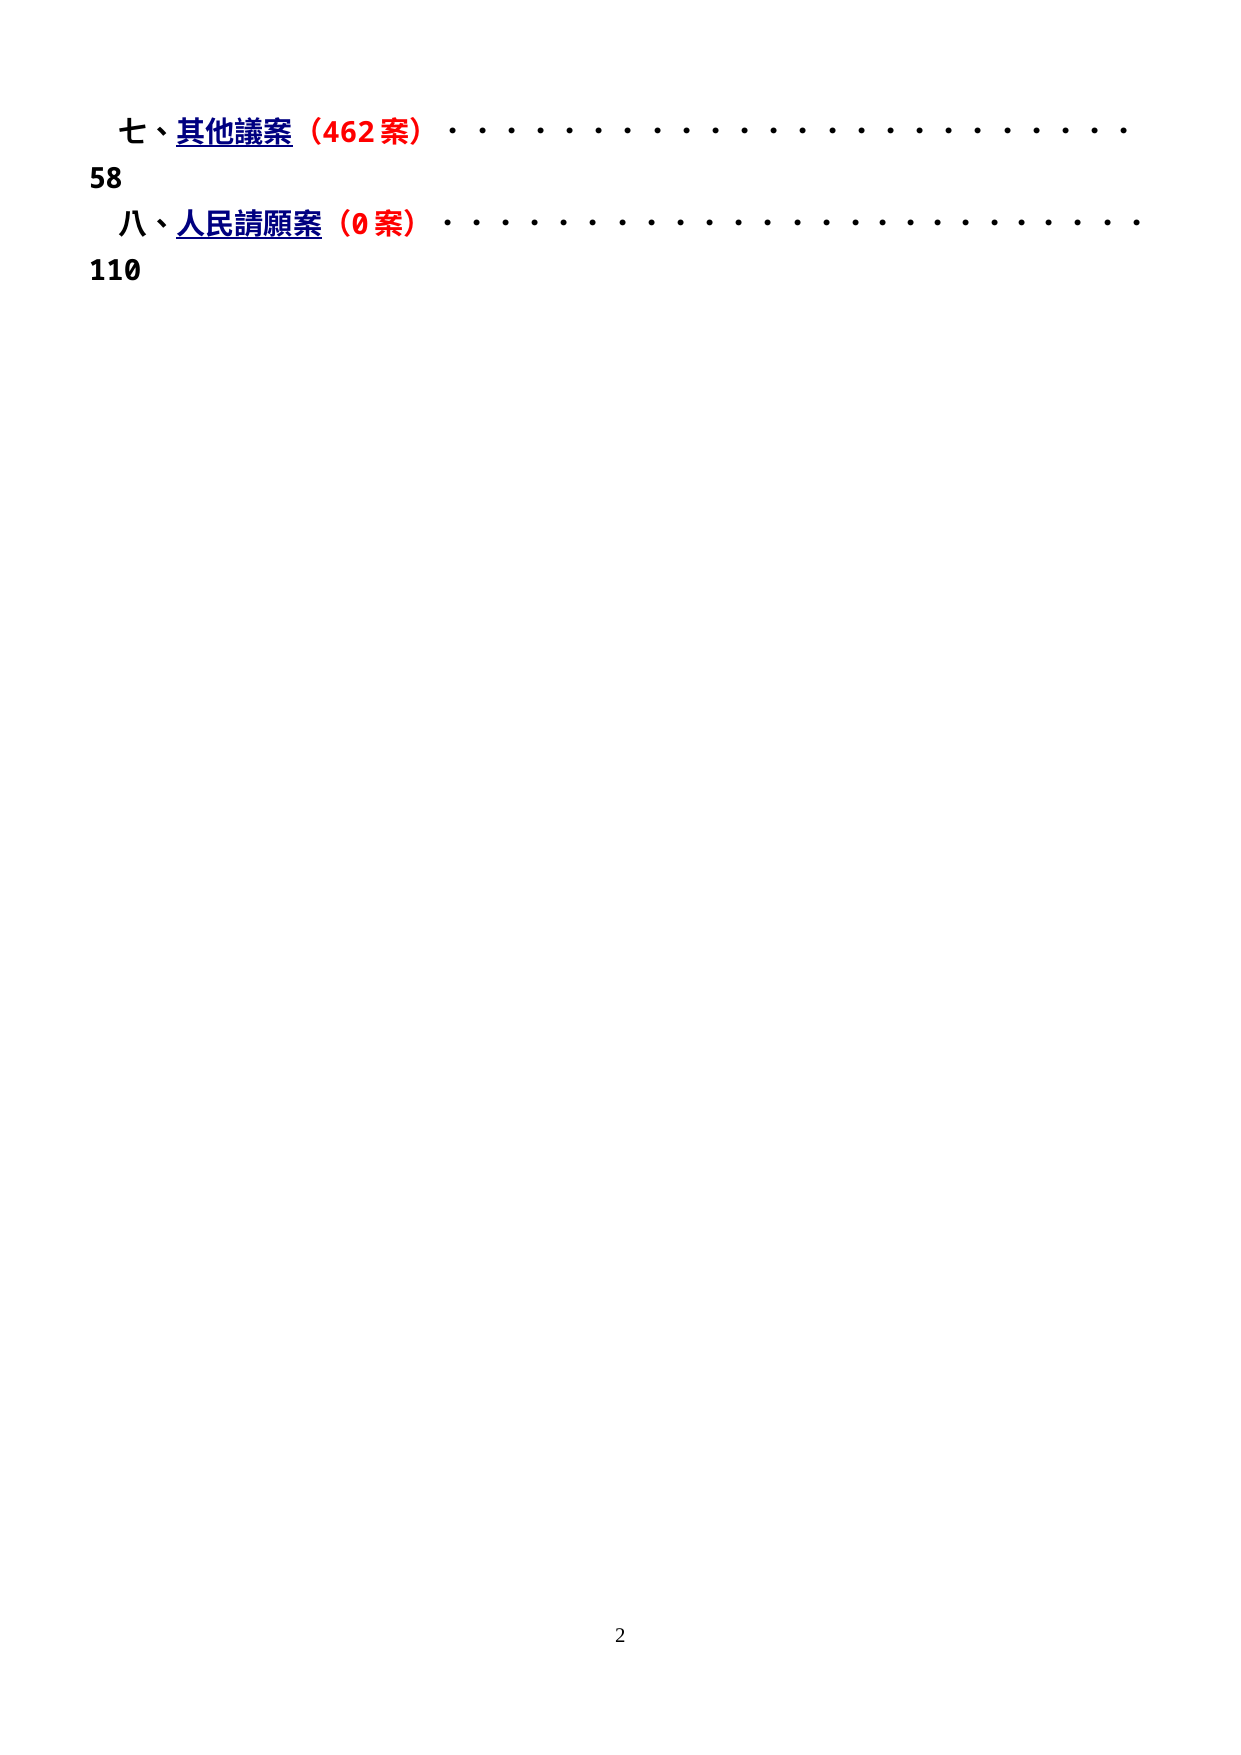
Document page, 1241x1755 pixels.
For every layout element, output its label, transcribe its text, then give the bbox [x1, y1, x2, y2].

text 八、人民請願案（0案）．．．．．．．．．．．．．．．．．．．．．．．．．110 [89, 198, 1152, 289]
text 七、其他議案（462案）．．．．．．．．．．．．．．．．．．．．．．．．58 [89, 106, 1152, 198]
